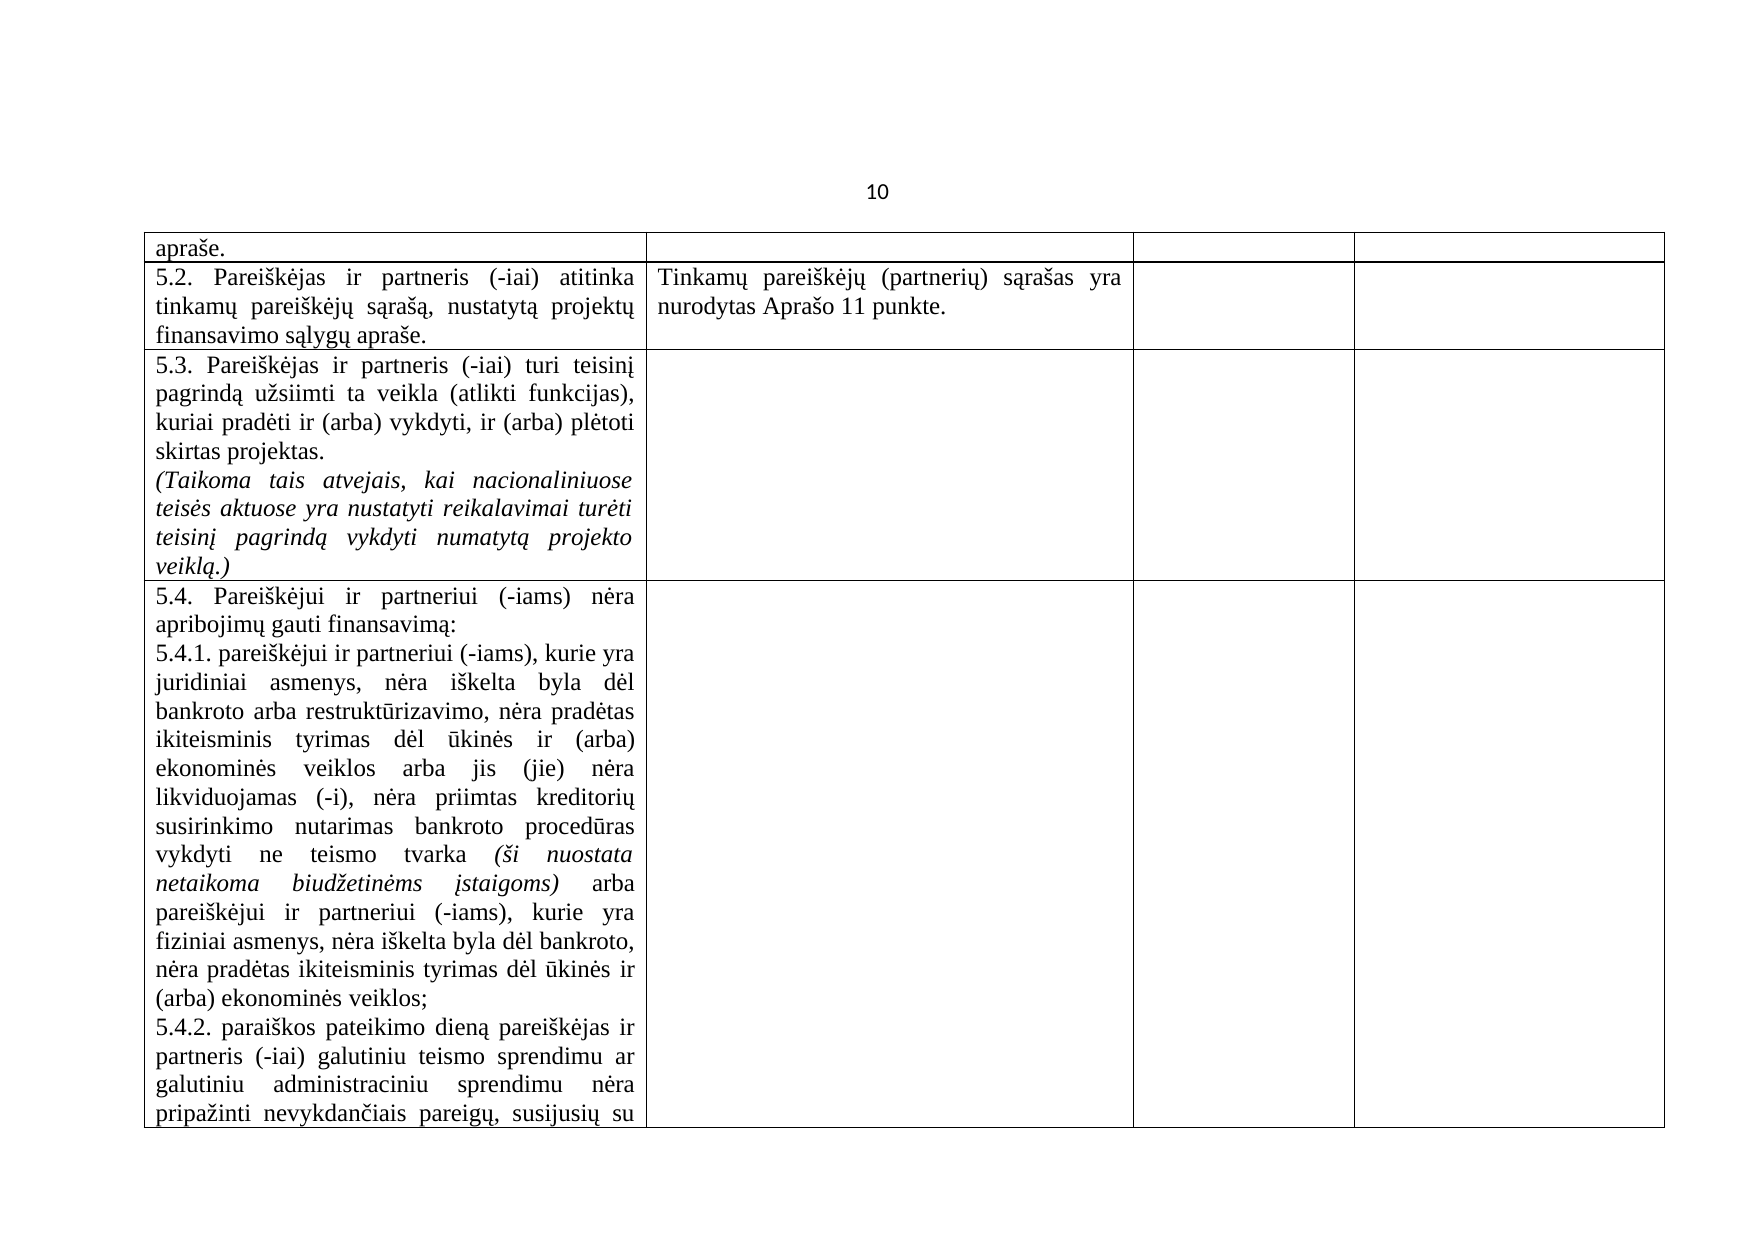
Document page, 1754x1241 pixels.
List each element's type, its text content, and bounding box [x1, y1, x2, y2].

table_cell 5.3. Pareiškėjas ir partneris (-iai) turi teisinį pagrindą užsiimti ta veikla (atlikti funkcijas), kuriai pradėti ir (arba) vykdyti, ir (arba) plėtoti skirtas projektas. (Taikoma tais atvejais, kai nacionaliniuose teisės aktuose yra nustatyti reikalavimai turėti teisinį pagrindą vykdyti numatytą projekto veiklą.) [145, 350, 646, 580]
table_cell 5.2. Pareiškėjas ir partneris (-iai) atitinka tinkamų pareiškėjų sąrašą, nustatytą projektų finansavimo sąlygų apraše. [145, 263, 646, 349]
table_cell [1355, 263, 1664, 349]
table_cell [1355, 581, 1664, 1127]
table_cell [1134, 263, 1354, 349]
table_cell [647, 233, 1133, 261]
table_cell apraše. [145, 233, 646, 261]
table_cell [1134, 350, 1354, 580]
table_cell [647, 350, 1133, 580]
table_cell 5.4. Pareiškėjui ir partneriui (-iams) nėra apribojimų gauti finansavimą: 5.4.1. pareiškėjui ir partneriui (-iams), kurie yra juridiniai asmenys, nėra iškelta byla dėl bankroto arba restruktūrizavimo, nėra pradėtas ikiteisminis tyrimas dėl ūkinės ir (arba) ekonominės veiklos arba jis (jie) nėra likviduojamas (-i), nėra priimtas kreditorių susirinkimo nutarimas bankroto procedūras vykdyti ne teismo tvarka (ši nuostata netaikoma biudžetinėms įstaigoms) arba pareiškėjui ir partneriui (-iams), kurie yra fiziniai asmenys, nėra iškelta byla dėl bankroto, nėra pradėtas ikiteisminis tyrimas dėl ūkinės ir (arba) ekonominės veiklos; 5.4.2. paraiškos pateikimo dieną pareiškėjas ir partneris (-iai) galutiniu teismo sprendimu ar galutiniu administraciniu sprendimu nėra pripažinti nevykdančiais pareigų, susijusių su [145, 581, 646, 1127]
table_cell [647, 581, 1133, 1127]
table_cell [1355, 350, 1664, 580]
table_cell Tinkamų pareiškėjų (partnerių) sąrašas yra nurodytas Aprašo 11 punkte. [647, 263, 1133, 349]
table_cell [1134, 233, 1354, 261]
table_cell [1355, 233, 1664, 261]
table_cell [1134, 581, 1354, 1127]
